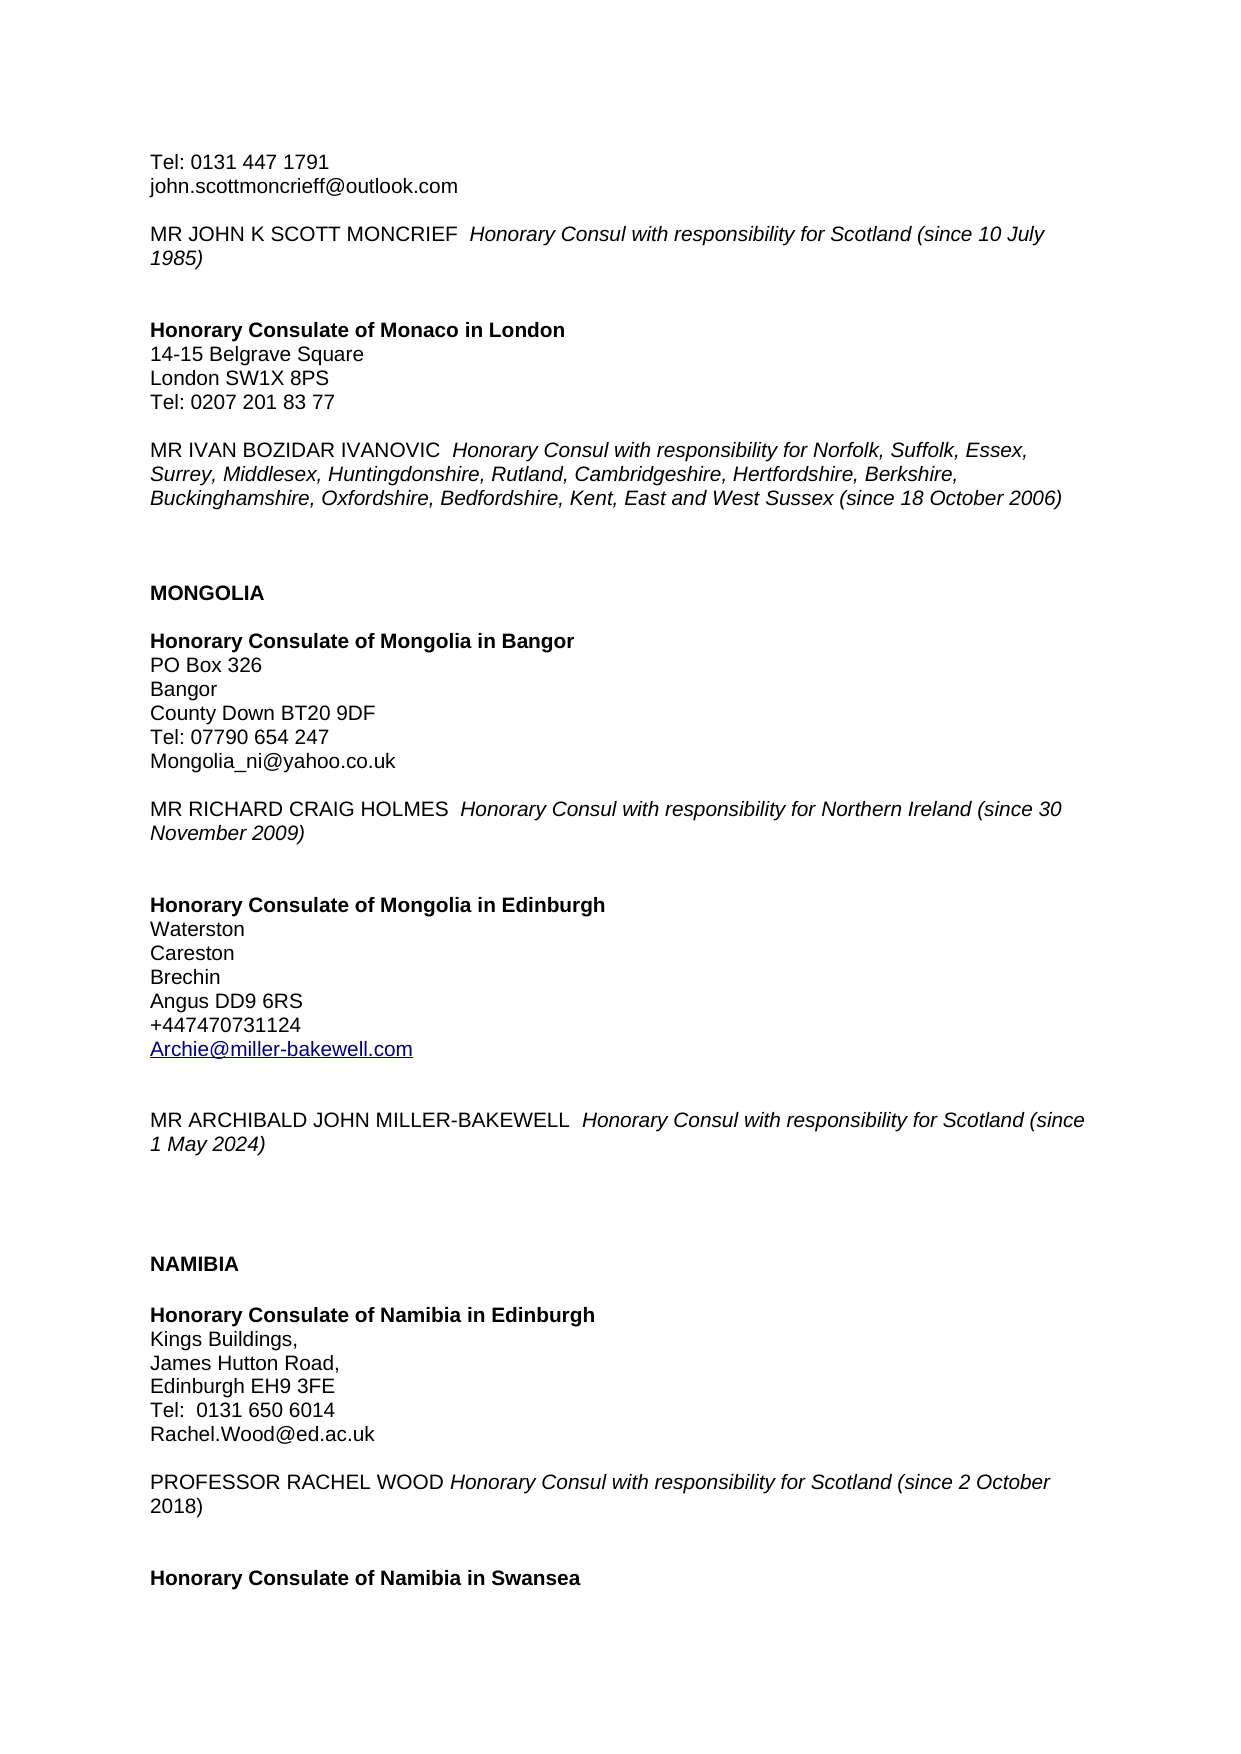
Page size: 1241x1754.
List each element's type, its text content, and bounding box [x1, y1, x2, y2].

text PO Box 326 [150, 653, 1090, 677]
text Honorary Consulate of Monaco in London [150, 318, 1090, 342]
text john.scottmoncrieff@outlook.com [150, 174, 1090, 198]
text Tel: 07790 654 247 [150, 725, 1090, 749]
text MR ARCHIBALD JOHN MILLER-BAKEWELL Honorary Consul with responsibility for Scotland (since 1 May 2024) [150, 1108, 1090, 1156]
text MONGOLIA [150, 581, 1090, 605]
text Tel: 0131 650 6014 [150, 1398, 1090, 1422]
text MR RICHARD CRAIG HOLMES Honorary Consul with responsibility for Northern Ireland (since 30 November 2009) [150, 797, 1090, 845]
text MR IVAN BOZIDAR IVANOVIC Honorary Consul with responsibility for Norfolk, Suffolk, Essex, Surrey, Middlesex, Huntingdonshire, Rutland, Cambridgeshire, Hertfordshire, Berkshire, Buckinghamshire, Oxfordshire, Bedfordshire, Kent, East and West Sussex (since 18 October 2006) [150, 437, 1090, 509]
text Brechin [150, 964, 1090, 988]
text Honorary Consulate of Namibia in Swansea [150, 1566, 1090, 1590]
text Bangor [150, 677, 1090, 701]
text MR JOHN K SCOTT MONCRIEF Honorary Consul with responsibility for Scotland (since 10 July 1985) [150, 222, 1090, 270]
text Archie@miller-bakewell.com [150, 1036, 1090, 1060]
text 14-15 Belgrave Square [150, 342, 1090, 366]
text Angus DD9 6RS [150, 988, 1090, 1012]
text County Down BT20 9DF [150, 701, 1090, 725]
text Kings Buildings, [150, 1326, 1090, 1350]
text Edinburgh EH9 3FE [150, 1374, 1090, 1398]
text Tel: 0131 447 1791 [150, 150, 1090, 174]
text Honorary Consulate of Mongolia in Bangor [150, 629, 1090, 653]
text Honorary Consulate of Mongolia in Edinburgh [150, 893, 1090, 917]
text London SW1X 8PS [150, 366, 1090, 389]
text James Hutton Road, [150, 1350, 1090, 1374]
text Careston [150, 941, 1090, 964]
text 2018) [150, 1494, 1090, 1518]
text +447470731124 [150, 1012, 1090, 1036]
text Rachel.Wood@ed.ac.uk [150, 1422, 1090, 1446]
text Mongolia_ni@yahoo.co.uk [150, 749, 1090, 773]
text Honorary Consulate of Namibia in Edinburgh [150, 1302, 1090, 1326]
text PROFESSOR RACHEL WOOD Honorary Consul with responsibility for Scotland (since 2 October [150, 1470, 1090, 1494]
text Tel: 0207 201 83 77 [150, 389, 1090, 413]
text Waterston [150, 917, 1090, 941]
text NAMIBIA [150, 1252, 1090, 1276]
